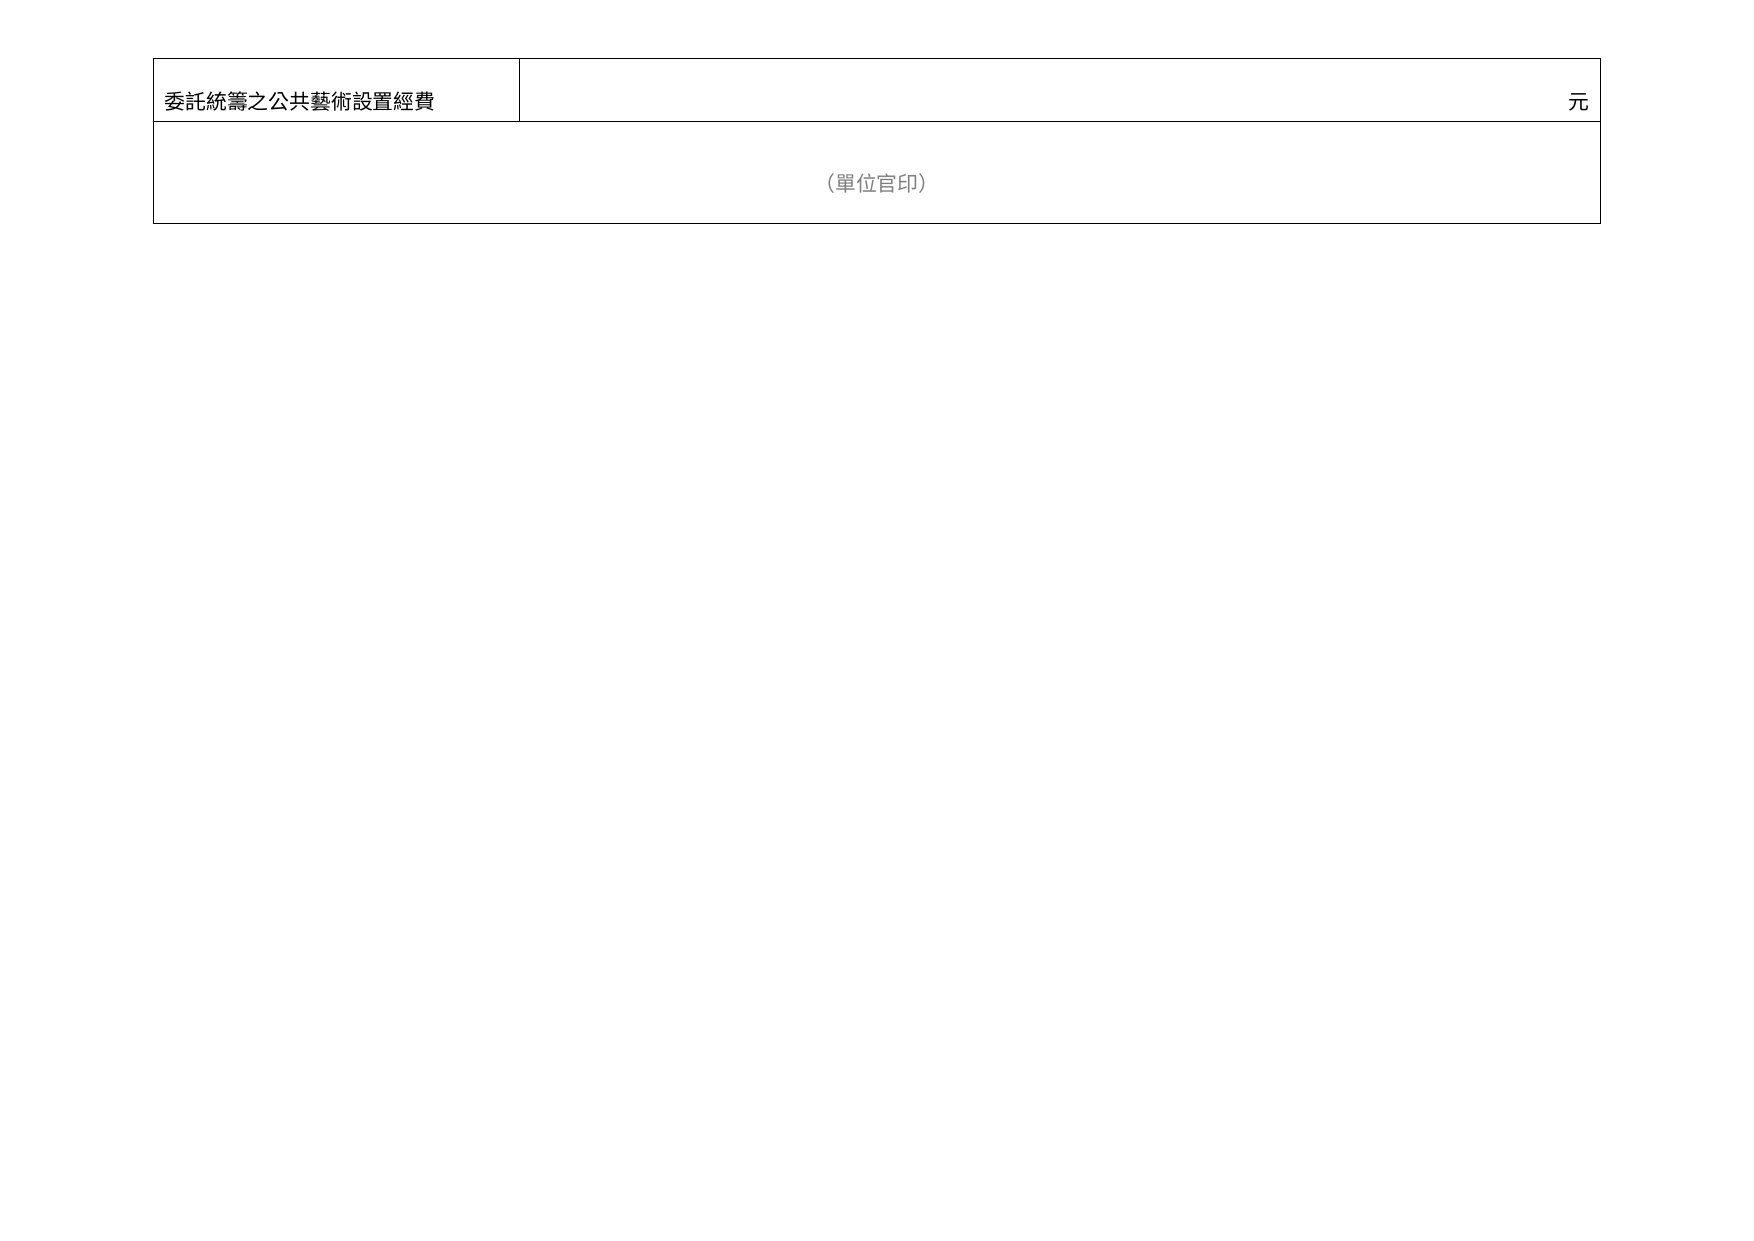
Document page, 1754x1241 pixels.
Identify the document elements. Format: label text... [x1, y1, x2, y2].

table_cell 委託統籌之公共藝術設置經費 [154, 59, 519, 121]
table_cell （單位官印） [154, 122, 1600, 223]
table_cell 元 [520, 59, 1600, 121]
